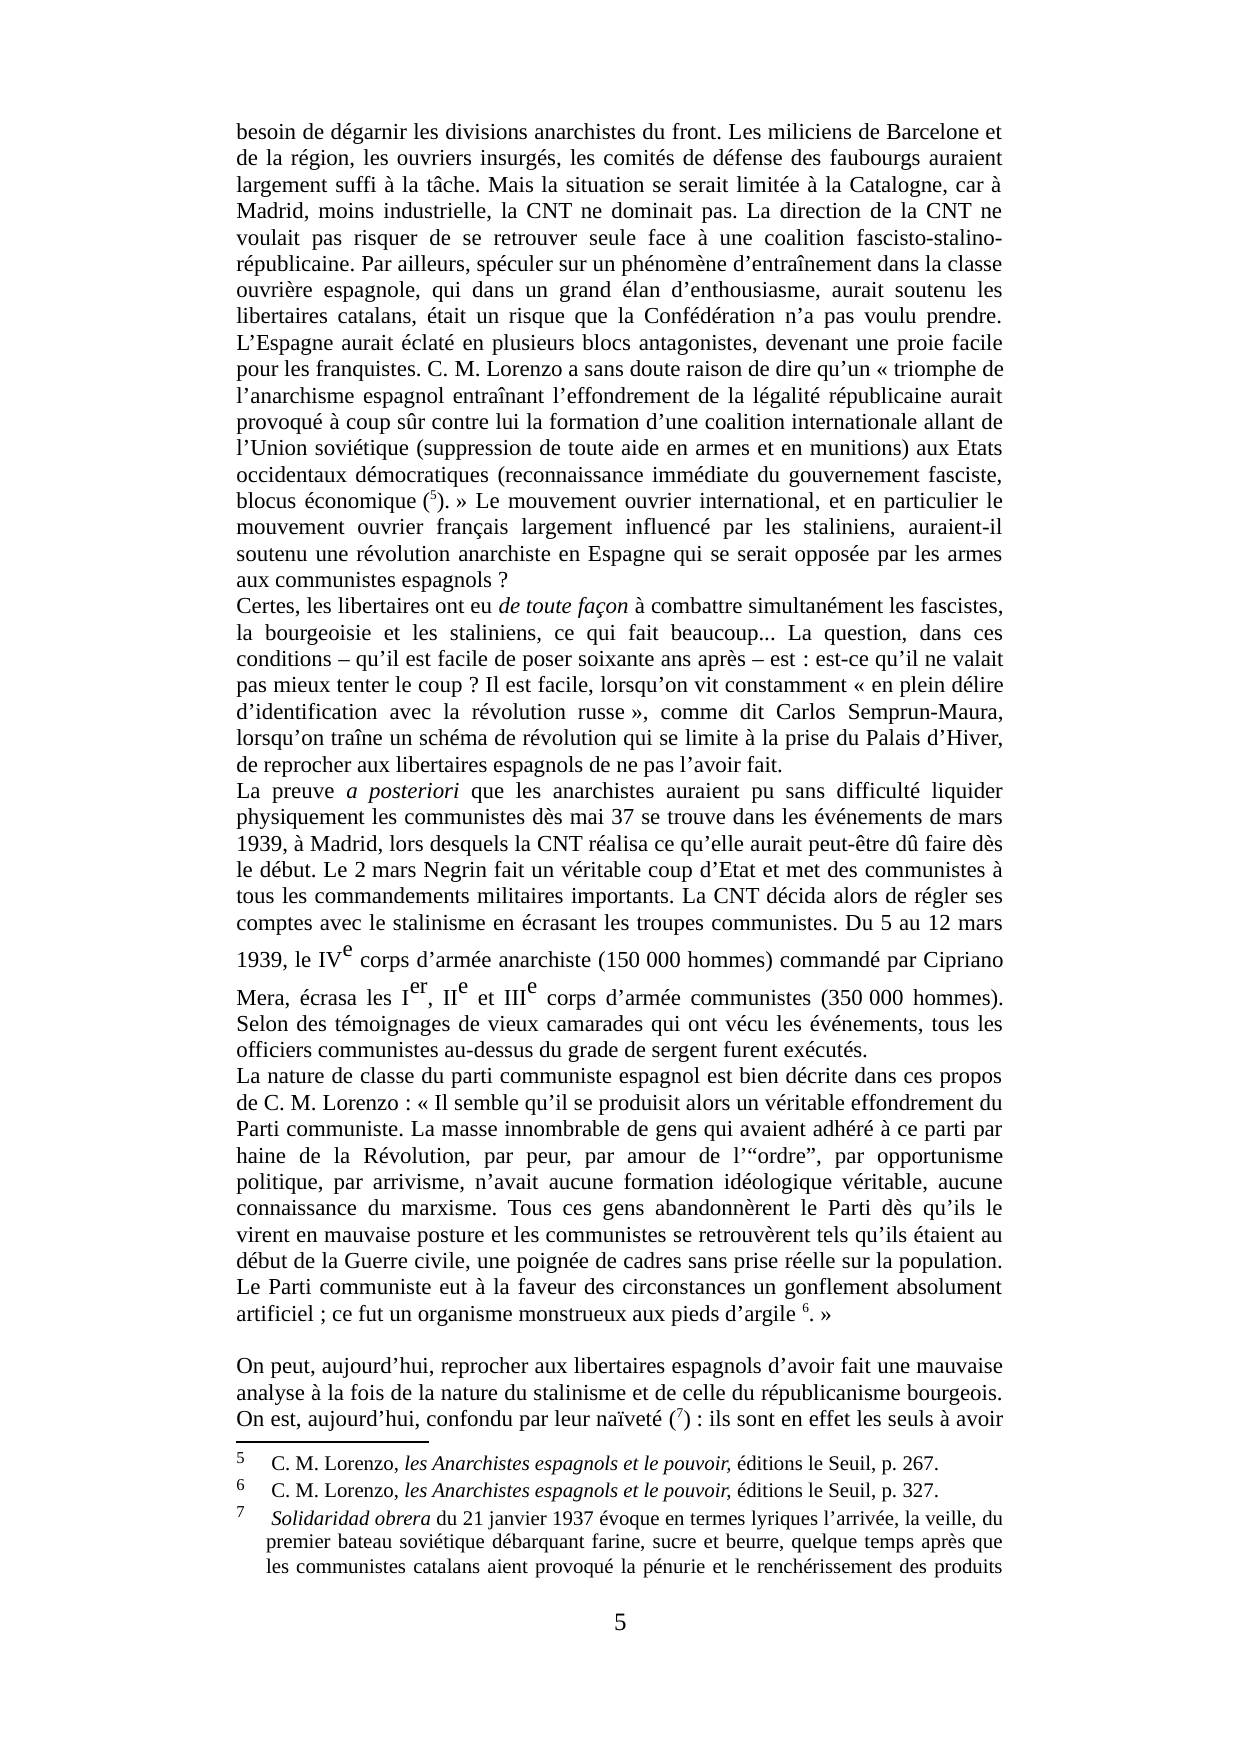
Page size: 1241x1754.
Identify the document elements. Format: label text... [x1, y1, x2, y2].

text La nature de classe du parti communiste espagnol est bien décrite dans ces propos de C. M. Lorenzo : « Il semble qu’il se produisit alors un véritable effondrement du Parti communiste. La masse innombrable de gens qui avaient adhéré à ce parti par haine de la Révolution, par peur, par amour de l’“ordre”, par opportunisme politique, par arrivisme, n’avait aucune formation idéologique véritable, aucune connaissance du marxisme. Tous ces gens abandonnèrent le Parti dès qu’ils le virent en mauvaise posture et les communistes se retrouvèrent tels qu’ils étaient au début de la Guerre civile, une poignée de cadres sans prise réelle sur la population. Le Parti communiste eut à la faveur des circonstances un gonflement absolument artificiel ; ce fut un organisme monstrueux aux pieds d’argile . » [236, 1063, 1004, 1326]
text Certes, les libertaires ont eu de toute façon à combattre simultanément les fascistes, la bourgeoisie et les staliniens, ce qui fait beaucoup... La question, dans ces conditions – qu’il est facile de poser soixante ans après – est : est-ce qu’il ne valait pas mieux tenter le coup ? Il est facile, lorsqu’on vit constamment « en plein délire d’identification avec la révolution russe », comme dit Carlos Semprun-Maura, lorsqu’on traîne un schéma de révolution qui se limite à la prise du Palais d’Hiver, de reprocher aux libertaires espagnols de ne pas l’avoir fait. [236, 592, 1004, 777]
text C. M. Lorenzo, les Anarchistes espagnols et le pouvoir, éditions le Seuil, p. 327. [236, 1475, 1004, 1502]
text besoin de dégarnir les divisions anarchistes du front. Les miliciens de Barcelone et de la région, les ouvriers insurgés, les comités de défense des faubourgs auraient largement suffi à la tâche. Mais la situation se serait limitée à la Catalogne, car à Madrid, moins industrielle, la CNT ne dominait pas. La direction de la CNT ne voulait pas risquer de se retrouver seule face à une coalition fascisto-stalino-républicaine. Par ailleurs, spéculer sur un phénomène d’entraînement dans la classe ouvrière espagnole, qui dans un grand élan d’enthousiasme, aurait soutenu les libertaires catalans, était un risque que la Confédération n’a pas voulu prendre. L’Espagne aurait éclaté en plusieurs blocs antagonistes, devenant une proie facile pour les franquistes. C. M. Lorenzo a sans doute raison de dire qu’un « triomphe de l’anarchisme espagnol entraînant l’effondrement de la légalité républicaine aurait provoqué à coup sûr contre lui la formation d’une coalition internationale allant de l’Union soviétique (suppression de toute aide en armes et en munitions) aux Etats occidentaux démocratiques (reconnaissance immédiate du gouvernement fasciste, blocus économique (). » Le mouvement ouvrier international, et en particulier le mouvement ouvrier français largement influencé par les staliniens, auraient-il soutenu une révolution anarchiste en Espagne qui se serait opposée par les armes aux communistes espagnols ? [236, 118, 1004, 592]
text On peut, aujourd’hui, reprocher aux libertaires espagnols d’avoir fait une mauvaise analyse à la fois de la nature du stalinisme et de celle du républicanisme bourgeois. On est, aujourd’hui, confondu par leur naïveté () : ils sont en effet les seuls à avoir [236, 1352, 1004, 1432]
text C. M. Lorenzo, les Anarchistes espagnols et le pouvoir, éditions le Seuil, p. 267. [236, 1448, 1004, 1475]
text Solidaridad obrera du 21 janvier 1937 évoque en termes lyriques l’arrivée, la veille, du premier bateau soviétique débarquant farine, sucre et beurre, quelque temps après que les communistes catalans aient provoqué la pénurie et le renchérissement des produits [236, 1502, 1004, 1578]
text La preuve a posteriori que les anarchistes auraient pu sans difficulté liquider physiquement les communistes dès mai 37 se trouve dans les événements de mars 1939, à Madrid, lors desquels la CNT réalisa ce qu’elle aurait peut-être dû faire dès le début. Le 2 mars Negrin fait un véritable coup d’Etat et met des communistes à tous les commandements militaires importants. La CNT décida alors de régler ses comptes avec le stalinisme en écrasant les troupes communistes. Du 5 au 12 mars 1939, le IVe corps d’armée anarchiste (150 000 hommes) commandé par Cipriano Mera, écrasa les Ier, IIe et IIIe corps d’armée communistes (350 000 hommes). Selon des témoignages de vieux camarades qui ont vécu les événements, tous les officiers communistes au-dessus du grade de sergent furent exécutés. [236, 777, 1004, 1063]
